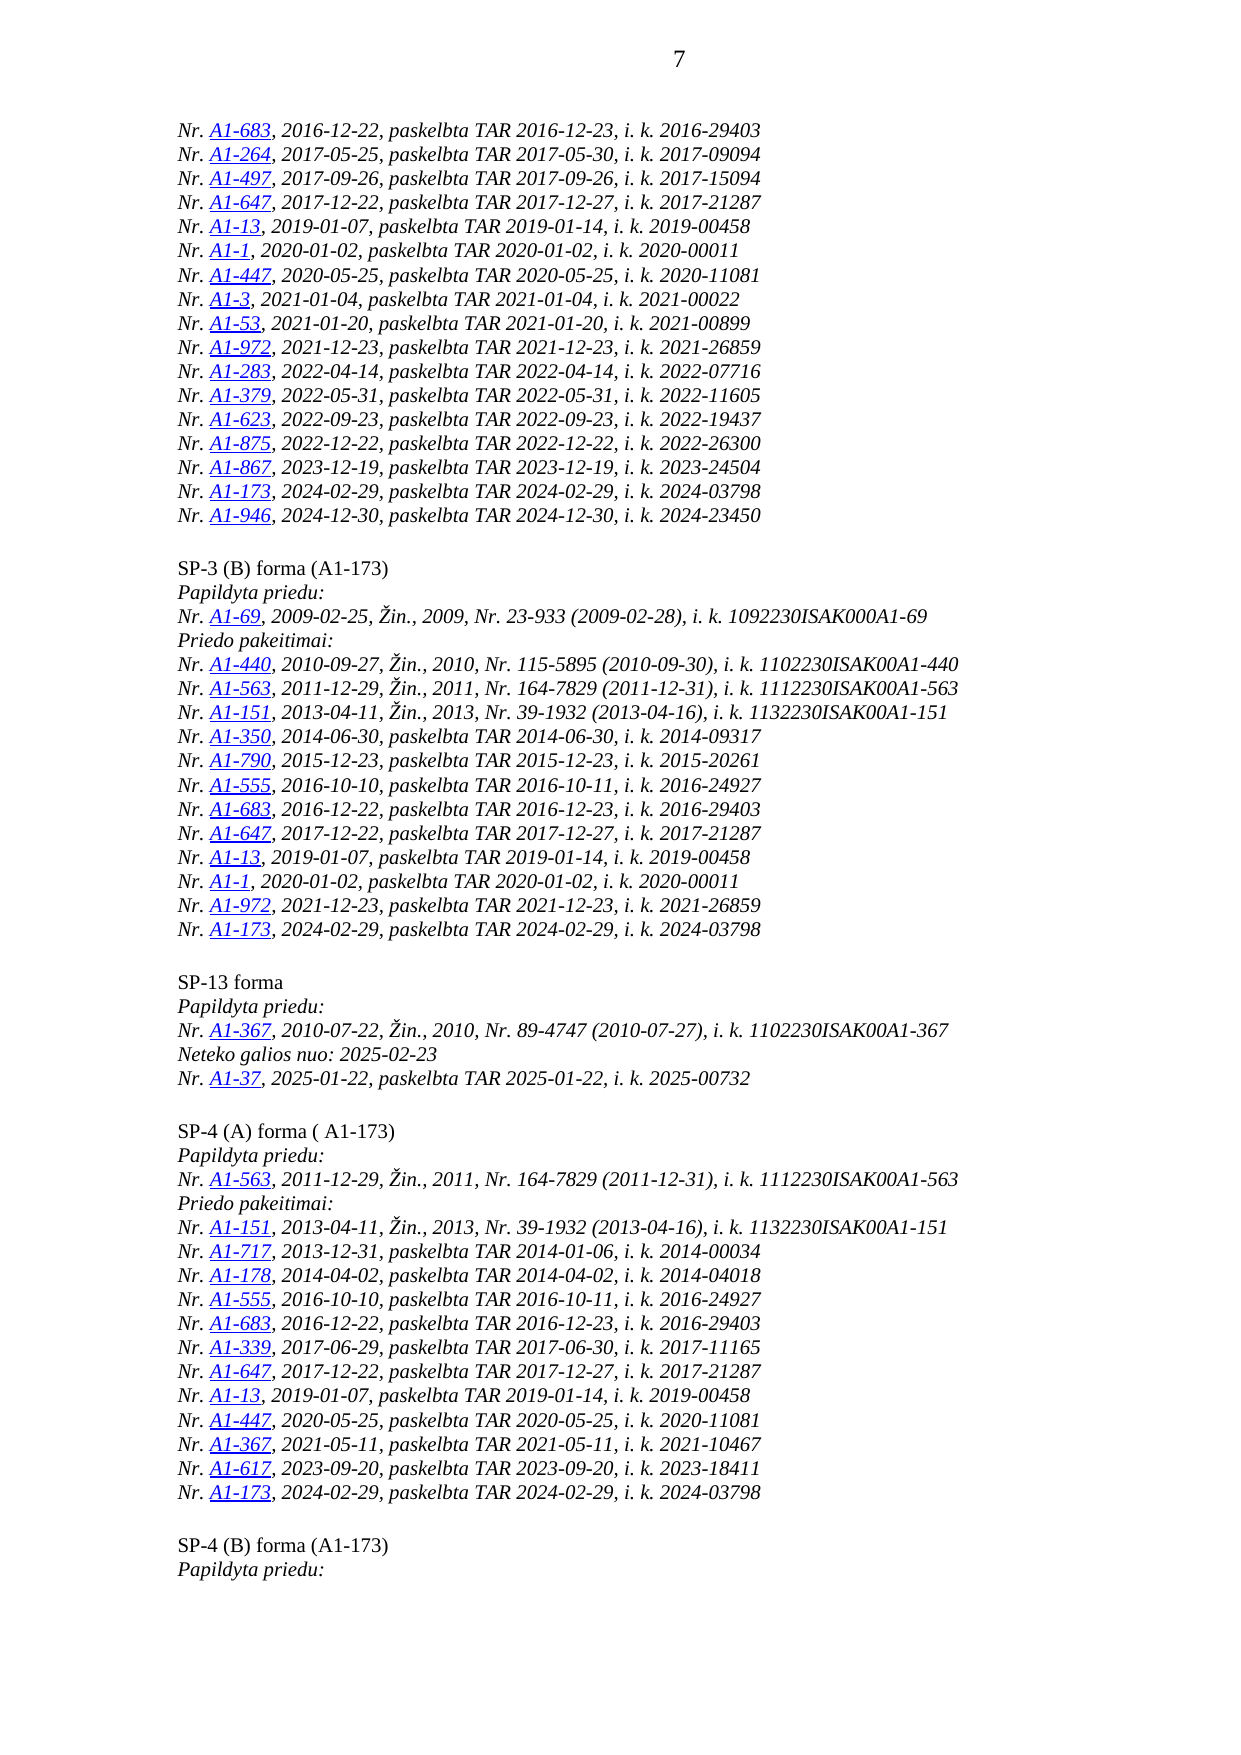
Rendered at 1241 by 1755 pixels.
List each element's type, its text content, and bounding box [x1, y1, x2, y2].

text Nr. A1-555, 2016-10-10, paskelbta TAR 2016-10-11, i. k. 2016-24927 [177, 1287, 1181, 1311]
text Nr. A1-683, 2016-12-22, paskelbta TAR 2016-12-23, i. k. 2016-29403 [177, 118, 1181, 142]
text SP-13 forma [177, 970, 1181, 994]
text Priedo pakeitimai: [177, 628, 1181, 652]
text Nr. A1-683, 2016-12-22, paskelbta TAR 2016-12-23, i. k. 2016-29403 [177, 797, 1181, 821]
text Papildyta priedu: [177, 1143, 1181, 1167]
text Nr. A1-440, 2010-09-27, Žin., 2010, Nr. 115-5895 (2010-09-30), i. k. 1102230ISAK00A1-440 [177, 652, 1181, 676]
text Nr. A1-173, 2024-02-29, paskelbta TAR 2024-02-29, i. k. 2024-03798 [177, 1480, 1181, 1504]
text Nr. A1-875, 2022-12-22, paskelbta TAR 2022-12-22, i. k. 2022-26300 [177, 431, 1181, 455]
text Neteko galios nuo: 2025-02-23 [177, 1042, 1181, 1066]
text Nr. A1-617, 2023-09-20, paskelbta TAR 2023-09-20, i. k. 2023-18411 [177, 1456, 1181, 1480]
text Nr. A1-447, 2020-05-25, paskelbta TAR 2020-05-25, i. k. 2020-11081 [177, 1407, 1181, 1432]
text Nr. A1-790, 2015-12-23, paskelbta TAR 2015-12-23, i. k. 2015-20261 [177, 748, 1181, 772]
text SP-4 (B) forma (A1-173) [177, 1532, 1181, 1557]
text Nr. A1-339, 2017-06-29, paskelbta TAR 2017-06-30, i. k. 2017-11165 [177, 1335, 1181, 1359]
text Nr. A1-867, 2023-12-19, paskelbta TAR 2023-12-19, i. k. 2023-24504 [177, 455, 1181, 479]
text Nr. A1-173, 2024-02-29, paskelbta TAR 2024-02-29, i. k. 2024-03798 [177, 917, 1181, 941]
text Nr. A1-379, 2022-05-31, paskelbta TAR 2022-05-31, i. k. 2022-11605 [177, 383, 1181, 407]
text Nr. A1-283, 2022-04-14, paskelbta TAR 2022-04-14, i. k. 2022-07716 [177, 359, 1181, 383]
text Nr. A1-178, 2014-04-02, paskelbta TAR 2014-04-02, i. k. 2014-04018 [177, 1263, 1181, 1287]
text Priedo pakeitimai: [177, 1191, 1181, 1215]
text Nr. A1-173, 2024-02-29, paskelbta TAR 2024-02-29, i. k. 2024-03798 [177, 479, 1181, 503]
text Nr. A1-683, 2016-12-22, paskelbta TAR 2016-12-23, i. k. 2016-29403 [177, 1311, 1181, 1335]
text Nr. A1-717, 2013-12-31, paskelbta TAR 2014-01-06, i. k. 2014-00034 [177, 1239, 1181, 1263]
text Nr. A1-13, 2019-01-07, paskelbta TAR 2019-01-14, i. k. 2019-00458 [177, 1383, 1181, 1407]
text Papildyta priedu: [177, 1557, 1181, 1581]
text Nr. A1-350, 2014-06-30, paskelbta TAR 2014-06-30, i. k. 2014-09317 [177, 724, 1181, 748]
text Nr. A1-972, 2021-12-23, paskelbta TAR 2021-12-23, i. k. 2021-26859 [177, 335, 1181, 359]
text Nr. A1-53, 2021-01-20, paskelbta TAR 2021-01-20, i. k. 2021-00899 [177, 311, 1181, 335]
text Nr. A1-367, 2021-05-11, paskelbta TAR 2021-05-11, i. k. 2021-10467 [177, 1432, 1181, 1456]
text Nr. A1-69, 2009-02-25, Žin., 2009, Nr. 23-933 (2009-02-28), i. k. 1092230ISAK000A1-69 [177, 604, 1181, 628]
text Nr. A1-264, 2017-05-25, paskelbta TAR 2017-05-30, i. k. 2017-09094 [177, 142, 1181, 166]
text SP-3 (B) forma (A1-173) [177, 556, 1181, 580]
text Nr. A1-1, 2020-01-02, paskelbta TAR 2020-01-02, i. k. 2020-00011 [177, 238, 1181, 262]
text Nr. A1-972, 2021-12-23, paskelbta TAR 2021-12-23, i. k. 2021-26859 [177, 893, 1181, 917]
text Nr. A1-647, 2017-12-22, paskelbta TAR 2017-12-27, i. k. 2017-21287 [177, 821, 1181, 845]
text Nr. A1-151, 2013-04-11, Žin., 2013, Nr. 39-1932 (2013-04-16), i. k. 1132230ISAK00A1-151 [177, 700, 1181, 724]
text SP-4 (A) forma ( A1-173) [177, 1119, 1181, 1143]
text Nr. A1-497, 2017-09-26, paskelbta TAR 2017-09-26, i. k. 2017-15094 [177, 166, 1181, 190]
text Nr. A1-37, 2025-01-22, paskelbta TAR 2025-01-22, i. k. 2025-00732 [177, 1066, 1181, 1090]
text Papildyta priedu: [177, 994, 1181, 1018]
text Nr. A1-367, 2010-07-22, Žin., 2010, Nr. 89-4747 (2010-07-27), i. k. 1102230ISAK00A1-367 [177, 1018, 1181, 1042]
text Nr. A1-1, 2020-01-02, paskelbta TAR 2020-01-02, i. k. 2020-00011 [177, 869, 1181, 893]
text Nr. A1-13, 2019-01-07, paskelbta TAR 2019-01-14, i. k. 2019-00458 [177, 845, 1181, 869]
text Nr. A1-563, 2011-12-29, Žin., 2011, Nr. 164-7829 (2011-12-31), i. k. 1112230ISAK00A1-563 [177, 676, 1181, 700]
text Nr. A1-563, 2011-12-29, Žin., 2011, Nr. 164-7829 (2011-12-31), i. k. 1112230ISAK00A1-563 [177, 1167, 1181, 1191]
text Nr. A1-647, 2017-12-22, paskelbta TAR 2017-12-27, i. k. 2017-21287 [177, 190, 1181, 214]
text Nr. A1-151, 2013-04-11, Žin., 2013, Nr. 39-1932 (2013-04-16), i. k. 1132230ISAK00A1-151 [177, 1215, 1181, 1239]
text Nr. A1-946, 2024-12-30, paskelbta TAR 2024-12-30, i. k. 2024-23450 [177, 503, 1181, 527]
text Nr. A1-3, 2021-01-04, paskelbta TAR 2021-01-04, i. k. 2021-00022 [177, 287, 1181, 311]
text Nr. A1-447, 2020-05-25, paskelbta TAR 2020-05-25, i. k. 2020-11081 [177, 262, 1181, 287]
text Nr. A1-13, 2019-01-07, paskelbta TAR 2019-01-14, i. k. 2019-00458 [177, 214, 1181, 238]
text Nr. A1-555, 2016-10-10, paskelbta TAR 2016-10-11, i. k. 2016-24927 [177, 772, 1181, 797]
text Papildyta priedu: [177, 580, 1181, 604]
text Nr. A1-647, 2017-12-22, paskelbta TAR 2017-12-27, i. k. 2017-21287 [177, 1359, 1181, 1383]
text Nr. A1-623, 2022-09-23, paskelbta TAR 2022-09-23, i. k. 2022-19437 [177, 407, 1181, 431]
